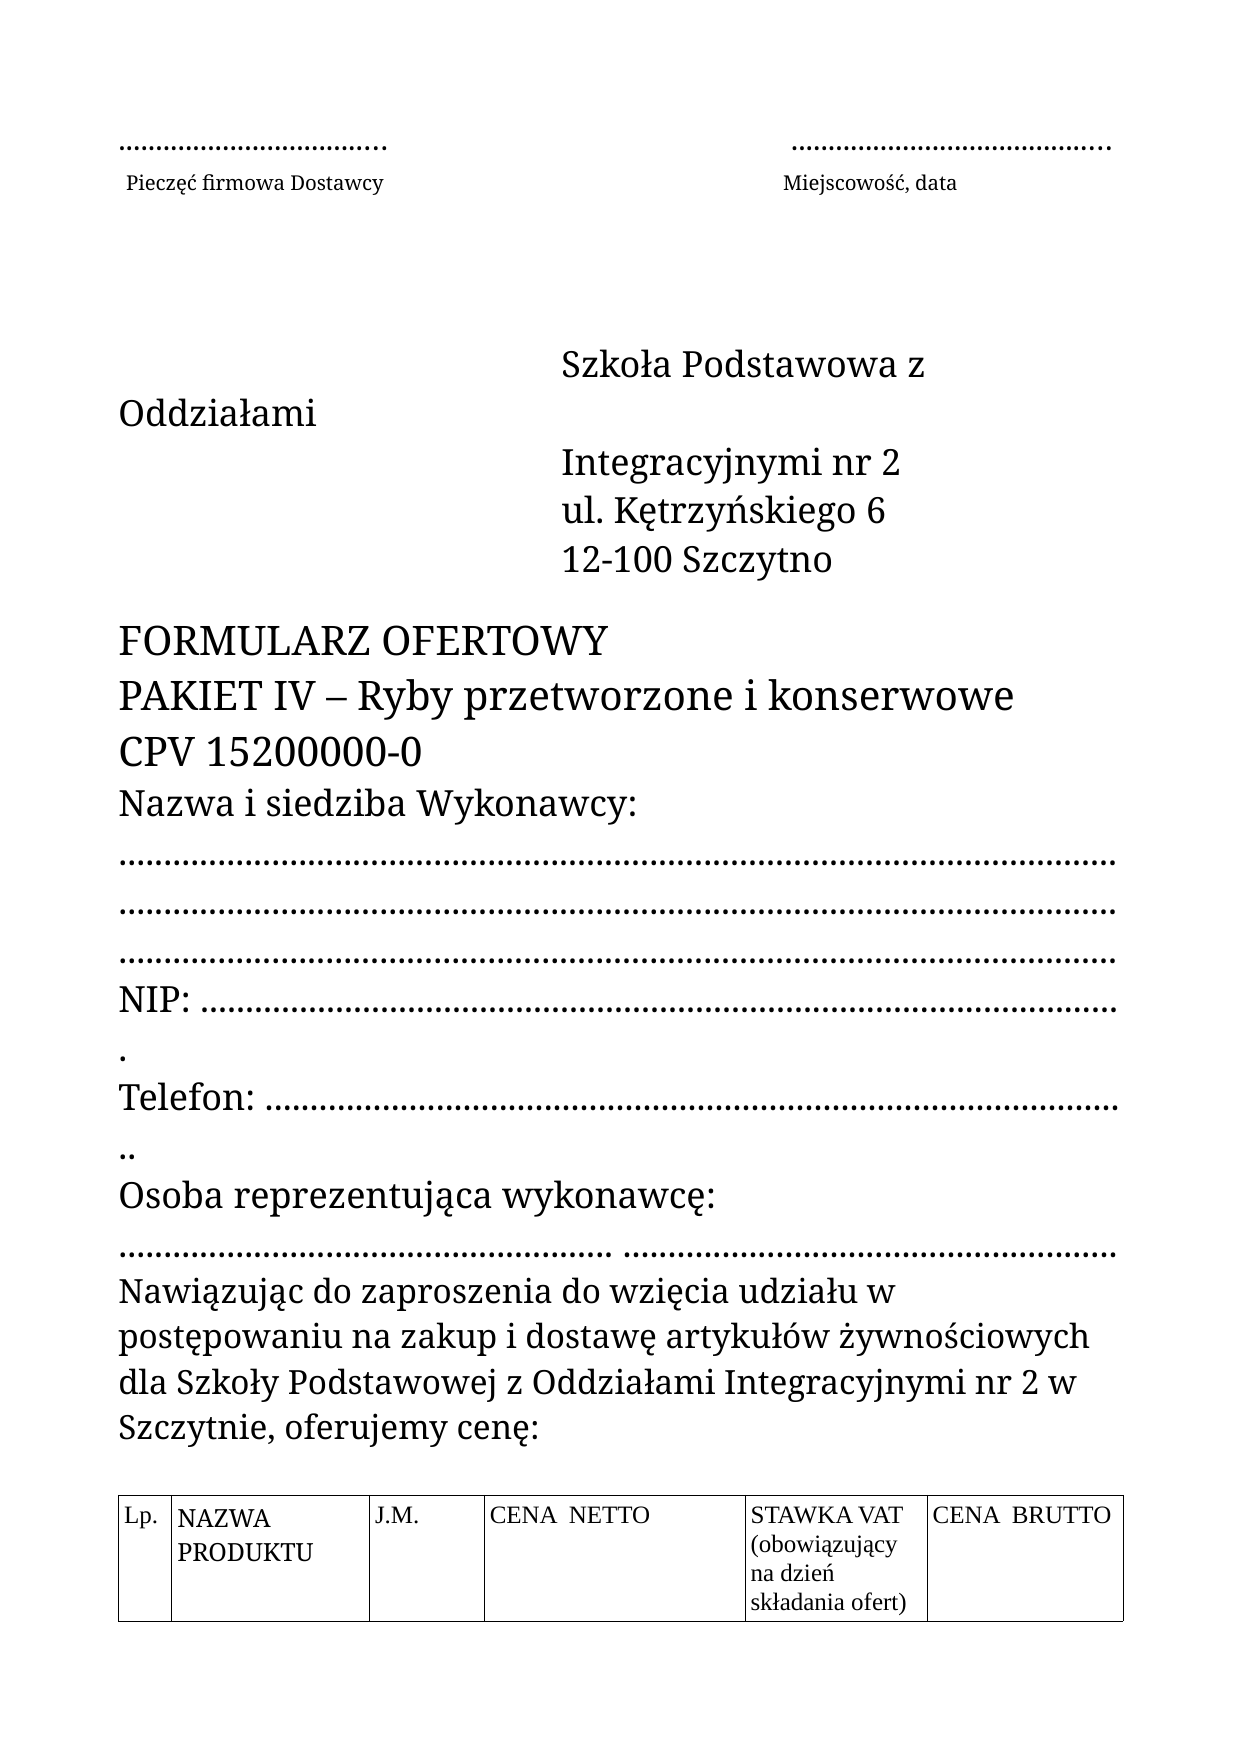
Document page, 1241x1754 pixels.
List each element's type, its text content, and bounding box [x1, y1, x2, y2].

table_header CENA BRUTTO [928, 1496, 1123, 1621]
text FORMULARZ OFERTOWY PAKIET IV – Ryby przetworzone i konserwowe [118, 583, 1122, 723]
table_header NAZWA PRODUKTU [172, 1496, 369, 1621]
text ul. Kętrzyńskiego 6 [118, 485, 1122, 534]
text Integracyjnymi nr 2 [118, 436, 1122, 485]
table_header STAWKA VAT (obowiązujący na dzień składania ofert) [746, 1496, 927, 1621]
text 12-100 Szczytno [118, 534, 1122, 583]
text CPV 15200000-0 Nazwa i siedziba Wykonawcy: ............................................................................................................... ............................................................................................................... ............................................................................................................... NIP: ....................................................................................................... Telefon: ................................................................................................. Osoba reprezentująca wykonawcę: ....................................................... ....................................................... Nawiązując do zaproszenia do wzięcia udziału w postępowaniu na zakup i dostawę artykułów żywnościowych dla Szkoły Podstawowej z Oddziałami Integracyjnymi nr 2 w Szczytnie, oferujemy cenę: [118, 723, 1122, 1449]
table_header CENA NETTO [485, 1496, 745, 1621]
text Szkoła Podstawowa z Oddziałami [118, 310, 1122, 436]
table_header J.M. [370, 1496, 484, 1621]
text .................................… ........................................… [118, 118, 1122, 158]
table_header Lp. [119, 1496, 171, 1621]
text Pieczęć firmowa Dostawcy Miejscowość, data [118, 158, 1122, 199]
